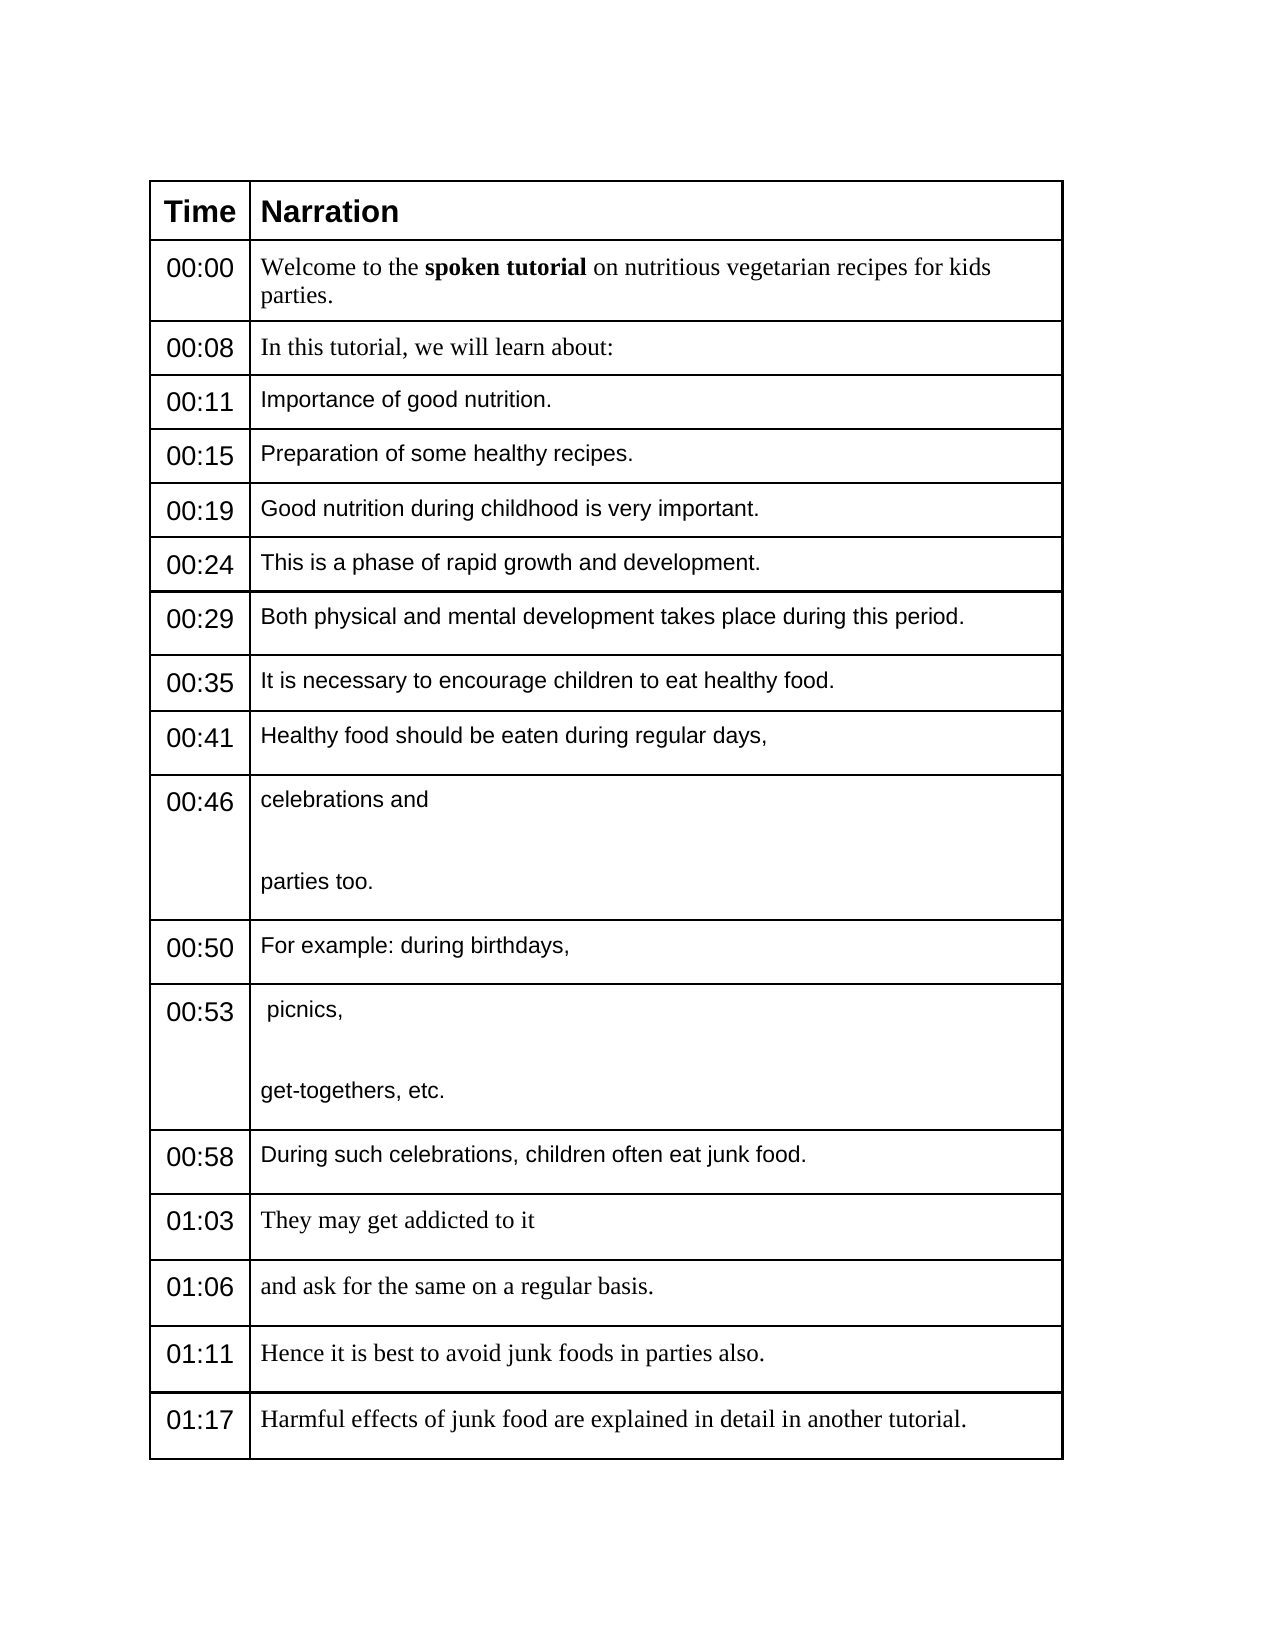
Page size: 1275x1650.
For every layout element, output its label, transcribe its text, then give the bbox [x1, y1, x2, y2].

table_cell Hence it is best to avoid junk foods in parties also. [251, 1327, 1061, 1391]
table_cell Welcome to the spoken tutorial on nutritious vegetarian recipes for kids parties. [251, 241, 1061, 319]
table_header Time [151, 182, 249, 239]
table_cell Both physical and mental development takes place during this period. [251, 593, 1061, 654]
table_cell celebrations and parties too. [251, 776, 1061, 919]
table_cell 00:50 [151, 921, 249, 983]
table_cell 00:24 [151, 538, 249, 590]
table_cell Importance of good nutrition. [251, 376, 1061, 428]
table_cell 00:58 [151, 1131, 249, 1193]
table_cell 00:15 [151, 430, 249, 482]
table_cell 00:41 [151, 712, 249, 773]
table_cell 00:46 [151, 776, 249, 919]
table_cell 01:17 [151, 1394, 249, 1458]
table_cell 01:06 [151, 1261, 249, 1325]
table_cell Healthy food should be eaten during regular days, [251, 712, 1061, 773]
table_cell 01:03 [151, 1195, 249, 1259]
table_cell and ask for the same on a regular basis. [251, 1261, 1061, 1325]
table_cell 00:00 [151, 241, 249, 319]
table_cell 00:29 [151, 593, 249, 654]
table_cell This is a phase of rapid growth and development. [251, 538, 1061, 590]
table_cell 00:08 [151, 322, 249, 374]
table_cell 00:11 [151, 376, 249, 428]
table_cell Preparation of some healthy recipes. [251, 430, 1061, 482]
table_cell 00:19 [151, 484, 249, 536]
table_cell For example: during birthdays, [251, 921, 1061, 983]
table_cell Good nutrition during childhood is very important. [251, 484, 1061, 536]
table_cell picnics, get-togethers, etc. [251, 985, 1061, 1129]
table_cell Harmful effects of junk food are explained in detail in another tutorial. [251, 1394, 1061, 1458]
table_cell It is necessary to encourage children to eat healthy food. [251, 656, 1061, 709]
table_cell 00:35 [151, 656, 249, 709]
table_cell In this tutorial, we will learn about: [251, 322, 1061, 374]
table_cell During such celebrations, children often eat junk food. [251, 1131, 1061, 1193]
table_cell 00:53 [151, 985, 249, 1129]
table_cell They may get addicted to it [251, 1195, 1061, 1259]
table_header Narration [251, 182, 1061, 239]
table_cell 01:11 [151, 1327, 249, 1391]
